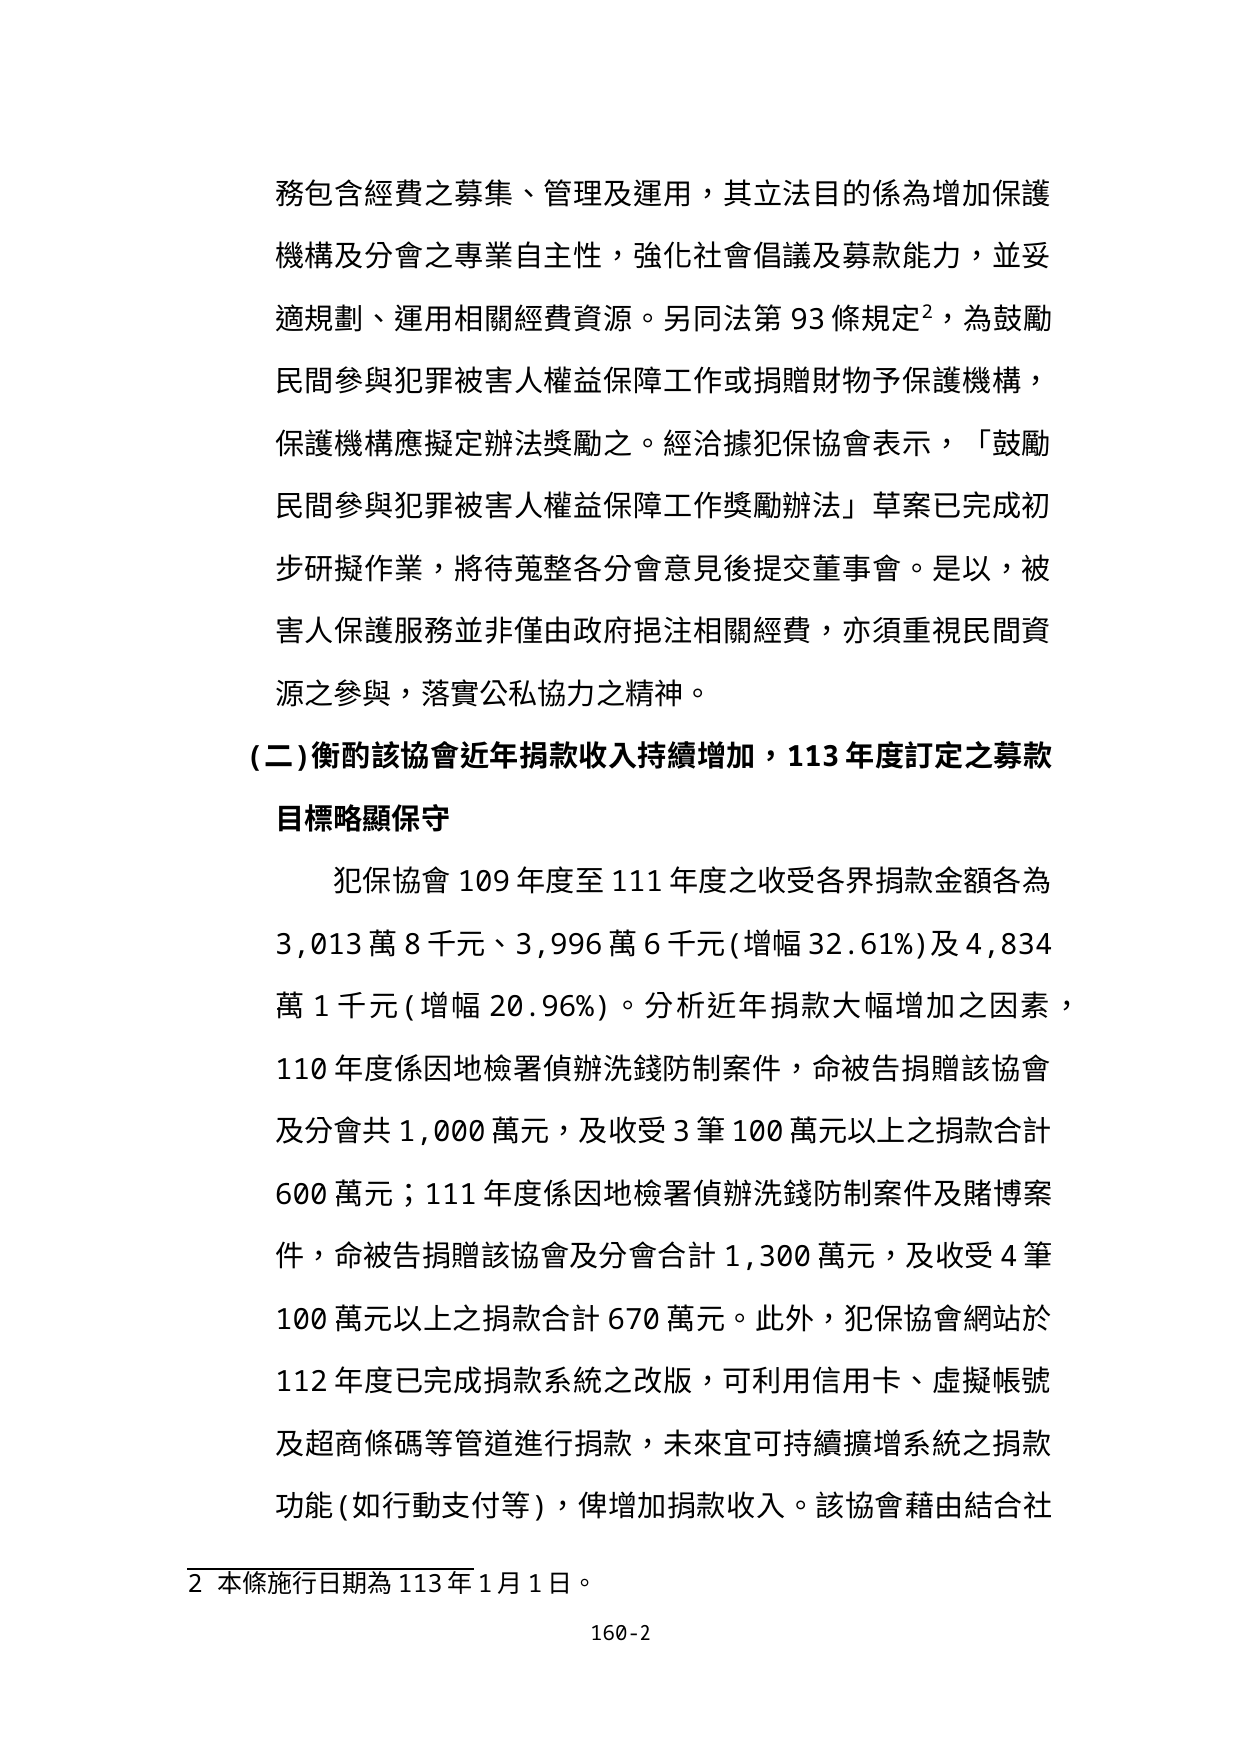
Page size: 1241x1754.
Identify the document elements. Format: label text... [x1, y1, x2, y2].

text 務包含經費之募集、管理及運用，其立法目的係為增加保護機構及分會之專業自主性，強化社會倡議及募款能力，並妥適規劃、運用相關經費資源。另同法第93條規定，為鼓勵民間參與犯罪被害人權益保障工作或捐贈財物予保護機構，保護機構應擬定辦法獎勵之。經洽據犯保協會表示，「鼓勵民間參與犯罪被害人權益保障工作獎勵辦法」草案已完成初步研擬作業，將待蒐整各分會意見後提交董事會。是以，被害人保護服務並非僅由政府挹注相關經費，亦須重視民間資源之參與，落實公私協力之精神。 [275, 150, 1053, 712]
text 犯保協會109年度至111年度之收受各界捐款金額各為3,013萬8千元、3,996萬6千元(增幅32.61%)及4,834萬1千元(增幅20.96%)。分析近年捐款大幅增加之因素，110年度係因地檢署偵辦洗錢防制案件，命被告捐贈該協會及分會共1,000萬元，及收受3筆100萬元以上之捐款合計600萬元；111年度係因地檢署偵辦洗錢防制案件及賭博案件，命被告捐贈該協會及分會合計1,300萬元，及收受4筆100萬元以上之捐款合計670萬元。此外，犯保協會網站於112年度已完成捐款系統之改版，可利用信用卡、虛擬帳號及超商條碼等管道進行捐款，未來宜可持續擴增系統之捐款功能(如行動支付等)，俾增加捐款收入。該協會藉由結合社會資源，並透過協會內部重要成員之人脈，以及申請衛生福利部公益勸募許可等，近年均可達成受贈收入之目標額，對照109年度至111年度實際捐贈收入，均逾3,000萬元，且逐年遞增，113年度編列之預算數2,500萬元恐趨於保守，難以彰顯犯保法賦予協會之募款責任。 [275, 837, 1053, 1525]
text 本條施行日期為113年1月1日。 [187, 1569, 1053, 1598]
text (二)衡酌該協會近年捐款收入持續增加，113年度訂定之募款目標略顯保守 [246, 712, 1053, 837]
